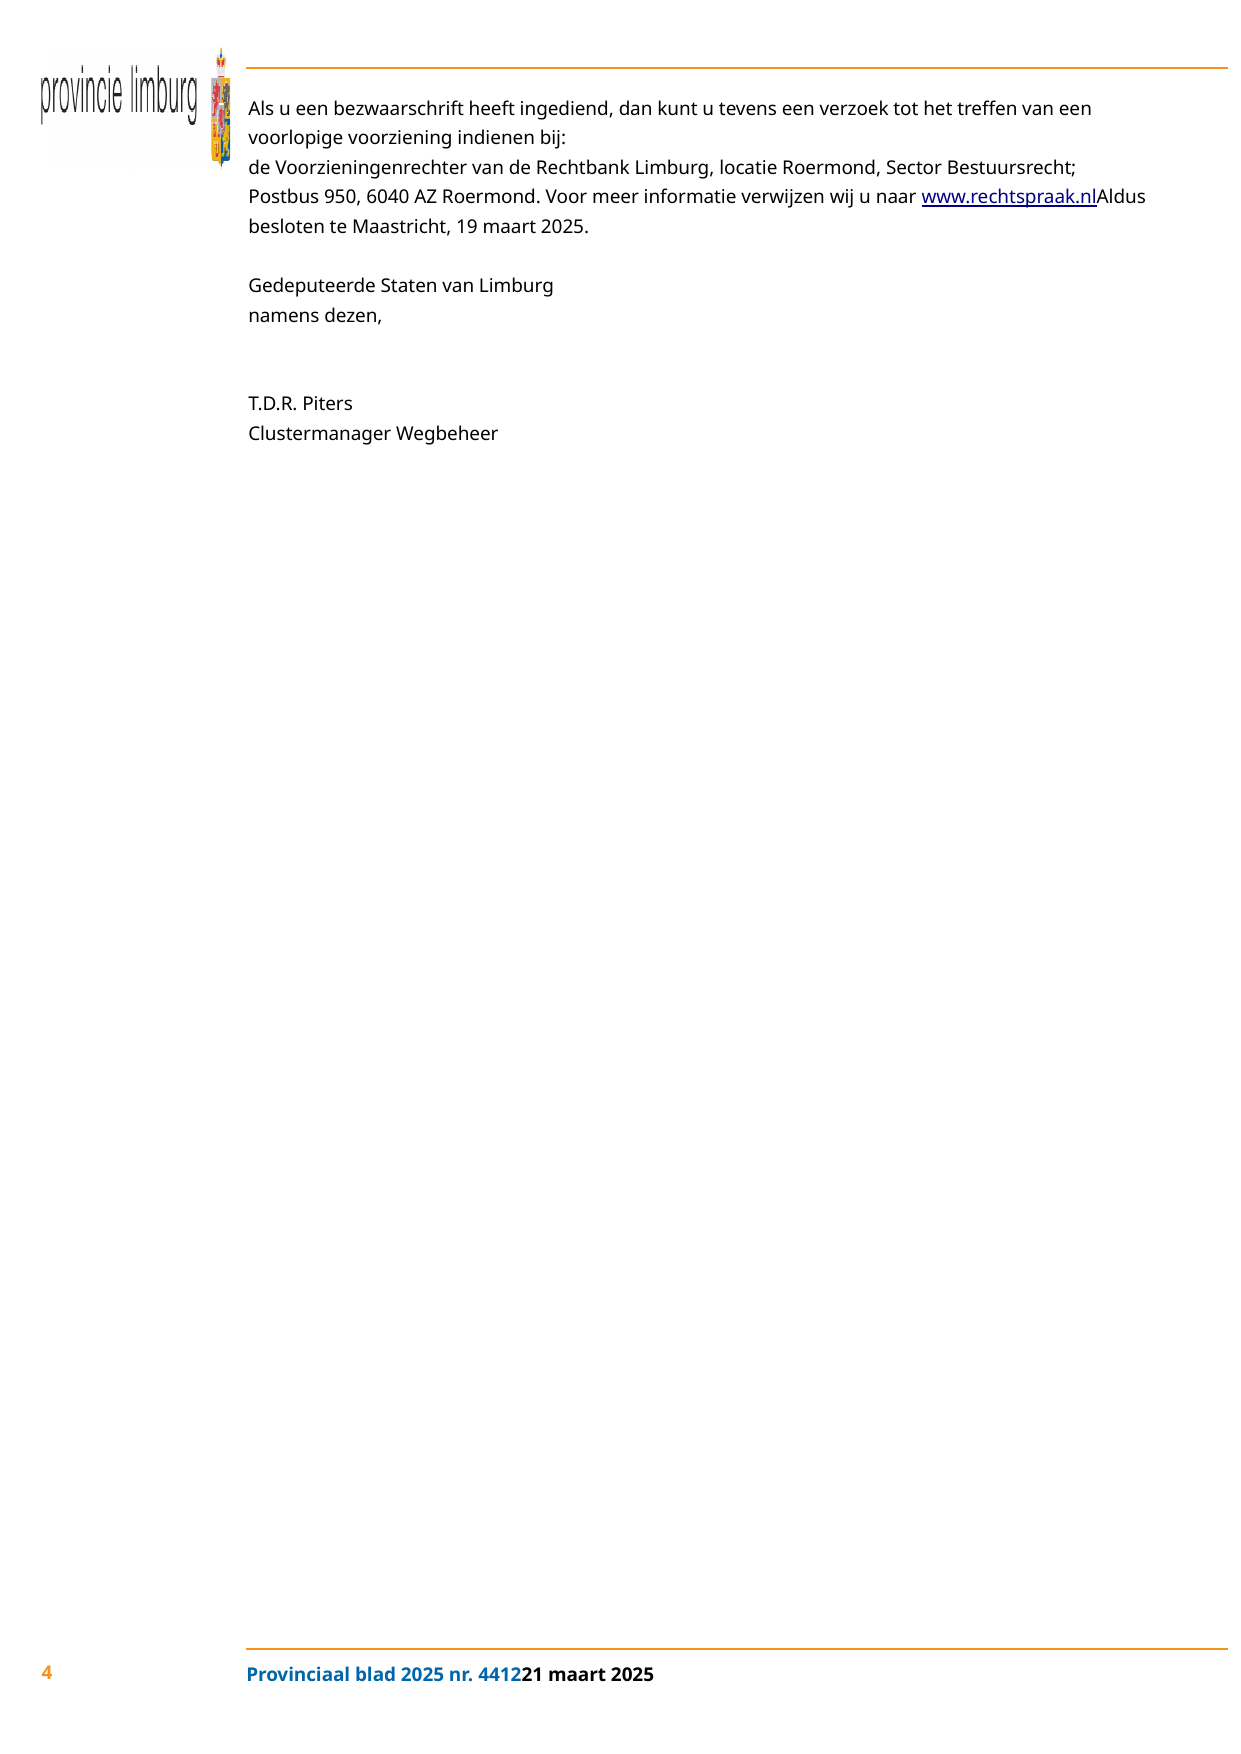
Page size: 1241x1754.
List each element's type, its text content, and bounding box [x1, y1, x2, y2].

text ​ [248, 361, 1152, 387]
text ​ [248, 450, 1152, 476]
text ​ [248, 479, 1152, 505]
text Gedeputeerde Staten van Limburg [248, 272, 1152, 298]
text namens dezen, [248, 302, 1152, 328]
text T.D.R. Piters [248, 391, 1152, 416]
text Clustermanager Wegbeheer [248, 420, 1152, 446]
text de Voorzieningenrechter van de Rechtbank Limburg, locatie Roermond, Sector Bestuursrecht; Postbus 950, 6040 AZ Roermond. Voor meer informatie verwijzen wij u naar www.rechtspraak.nlAldus besloten te Maastricht, 19 maart 2025. [248, 154, 1152, 239]
text Als u een bezwaarschrift heeft ingediend, dan kunt u tevens een verzoek tot het treffen van een voorlopige voorziening indienen bij: [248, 95, 1152, 150]
picture [41, 47, 231, 172]
